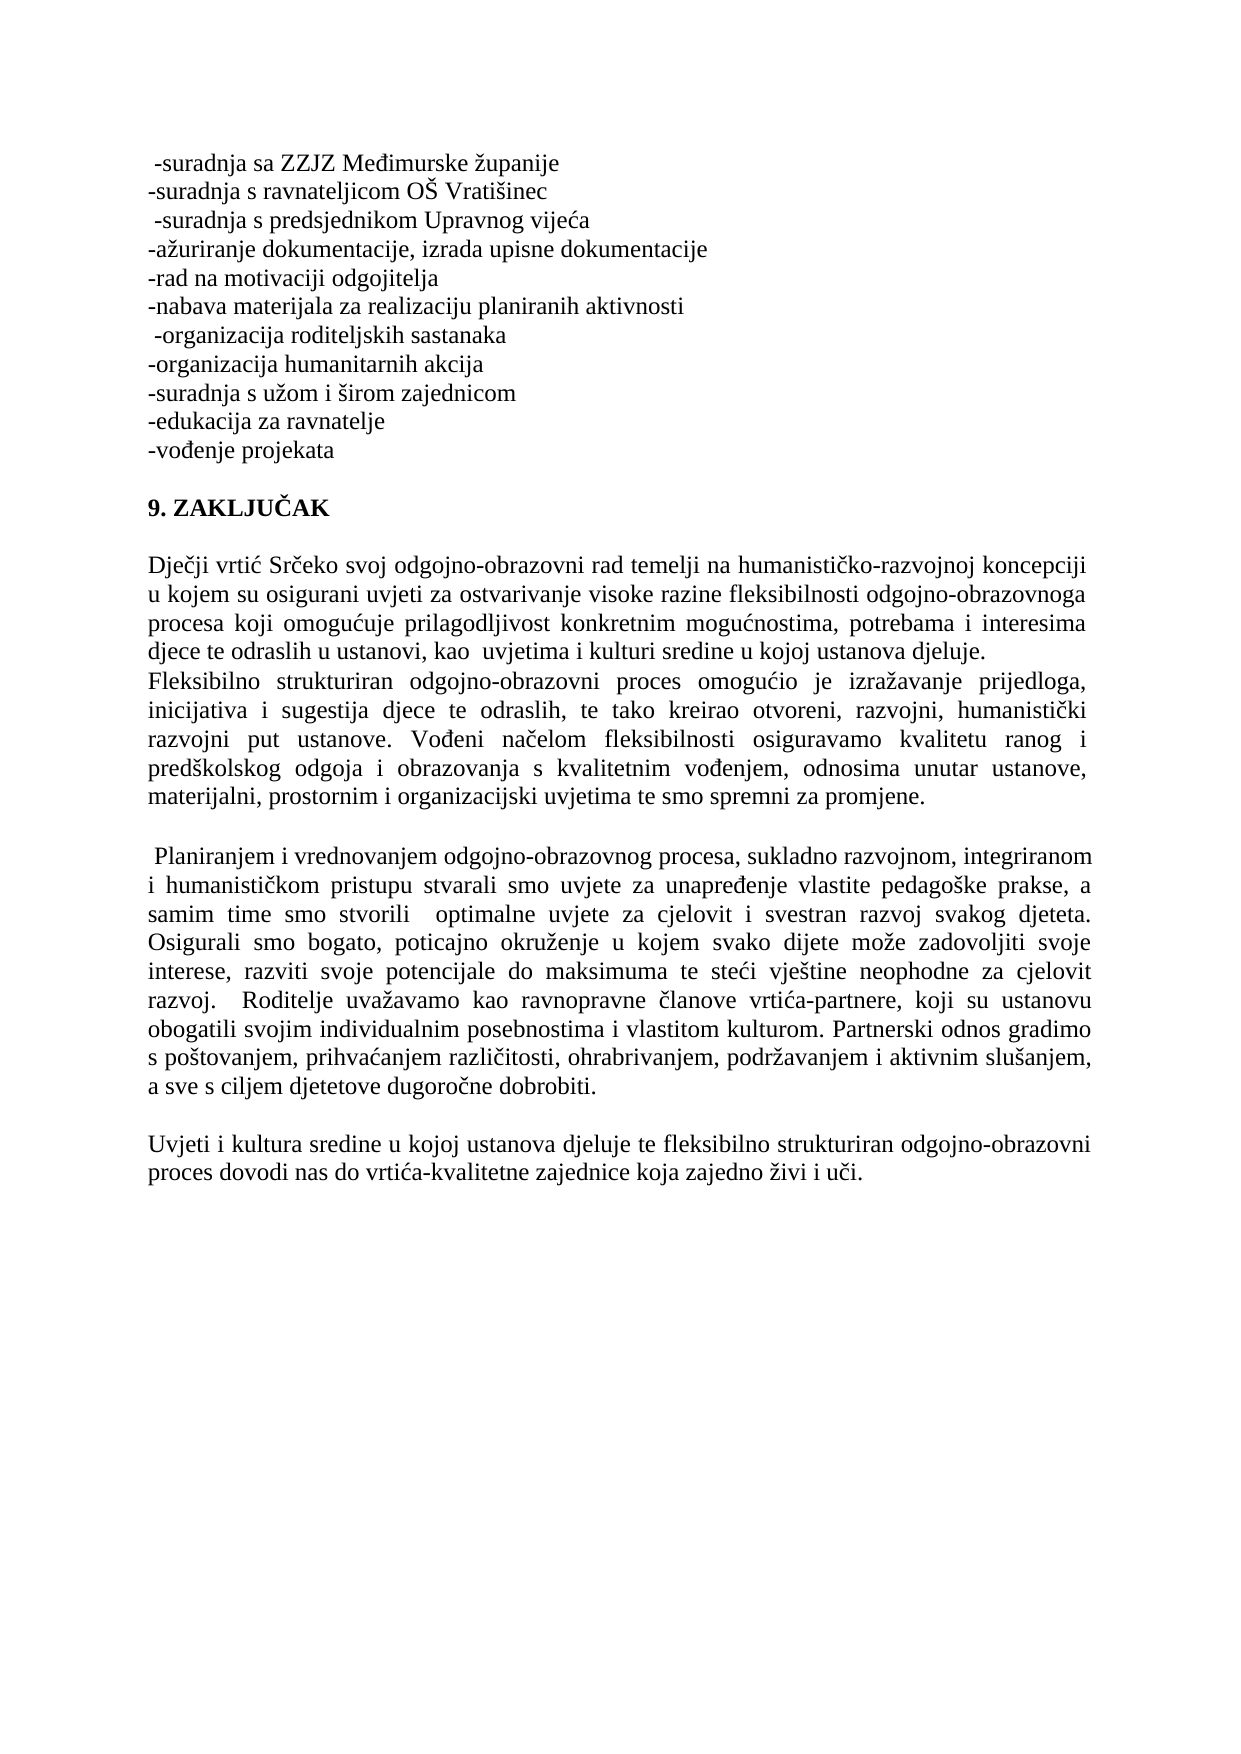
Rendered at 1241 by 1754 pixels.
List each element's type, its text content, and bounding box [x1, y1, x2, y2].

text Dječji vrtić Srčeko svoj odgojno-obrazovni rad temelji na humanističko-razvojnoj koncepciji u kojem su osigurani uvjeti za ostvarivanje visoke razine fleksibilnosti odgojno-obrazovnoga procesa koji omogućuje prilagodljivost konkretnim mogućnostima, potrebama i interesima djece te odraslih u ustanovi, kao uvjetima i kulturi sredine u kojoj ustanova djeluje. [148, 550, 1087, 665]
text -organizacija roditeljskih sastanaka [148, 320, 1093, 349]
text -nabava materijala za realizaciju planiranih aktivnosti [148, 291, 1093, 320]
text Uvjeti i kultura sredine u kojoj ustanova djeluje te fleksibilno strukturiran odgojno-obrazovni proces dovodi nas do vrtića-kvalitetne zajednice koja zajedno živi i uči. [148, 1129, 1093, 1186]
text 9. ZAKLJUČAK [148, 493, 1093, 521]
text -organizacija humanitarnih akcija [148, 349, 1093, 378]
text -edukacija za ravnatelje [148, 406, 1093, 435]
text -suradnja sa ZZJZ Međimurske županije [148, 148, 1093, 176]
text -rad na motivaciji odgojitelja [148, 263, 1093, 291]
text Fleksibilno strukturiran odgojno-obrazovni proces omogućio je izražavanje prijedloga, inicijativa i sugestija djece te odraslih, te tako kreirao otvoreni, razvojni, humanistički razvojni put ustanove. Vođeni načelom fleksibilnosti osiguravamo kvalitetu ranog i predškolskog odgoja i obrazovanja s kvalitetnim vođenjem, odnosima unutar ustanove, materijalni, prostornim i organizacijski uvjetima te smo spremni za promjene. [148, 666, 1087, 810]
text Planiranjem i vrednovanjem odgojno-obrazovnog procesa, sukladno razvojnom, integriranom i humanističkom pristupu stvarali smo uvjete za unapređenje vlastite pedagoške prakse, a samim time smo stvorili optimalne uvjete za cjelovit i svestran razvoj svakog djeteta. Osigurali smo bogato, poticajno okruženje u kojem svako dijete može zadovoljiti svoje interese, razviti svoje potencijale do maksimuma te steći vještine neophodne za cjelovit razvoj. Roditelje uvažavamo kao ravnopravne članove vrtića-partnere, koji su ustanovu obogatili svojim individualnim posebnostima i vlastitom kulturom. Partnerski odnos gradimo s poštovanjem, prihvaćanjem različitosti, ohrabrivanjem, podržavanjem i aktivnim slušanjem, a sve s ciljem djetetove dugoročne dobrobiti. [148, 841, 1093, 1100]
text -vođenje projekata [148, 435, 1093, 464]
text -suradnja s ravnateljicom OŠ Vratišinec [148, 176, 1093, 205]
text -suradnja s predsjednikom Upravnog vijeća [148, 205, 1093, 234]
text -ažuriranje dokumentacije, izrada upisne dokumentacije [148, 234, 1093, 263]
text -suradnja s užom i širom zajednicom [148, 378, 1093, 406]
